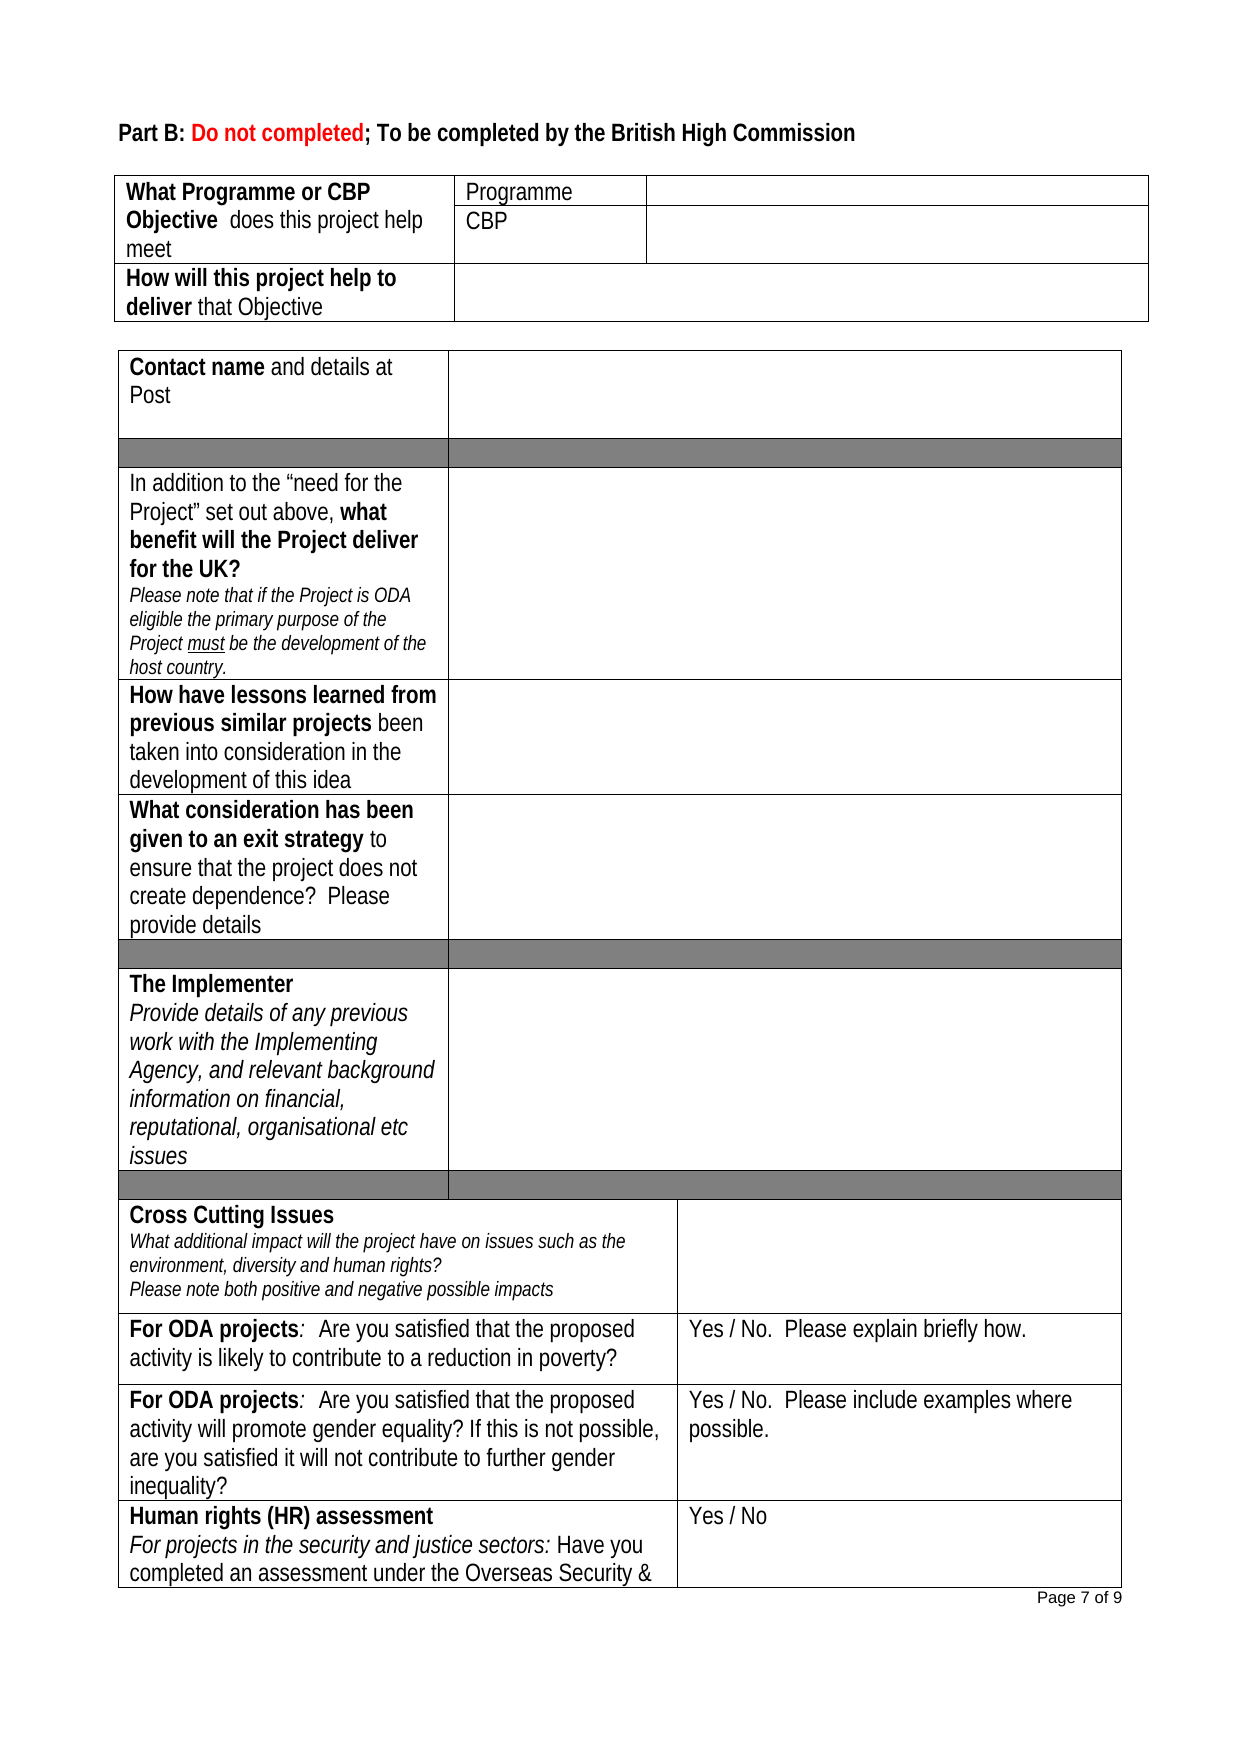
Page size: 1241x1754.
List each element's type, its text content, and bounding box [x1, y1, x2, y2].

table_cell What consideration has been given to an exit strategy to ensure that the project does not create dependence? Please provide details [119, 795, 448, 938]
table_cell Human rights (HR) assessment For projects in the security and justice sectors: Have you completed an assessment under the Overseas Security & [119, 1501, 677, 1587]
table_header Programme [455, 176, 646, 205]
table_header Contact name and details at Post [119, 351, 448, 437]
table_cell [449, 795, 1121, 938]
table_header [449, 351, 1121, 437]
table_header What Programme or CBP Objective does this project help meet [115, 176, 454, 262]
table_cell For ODA projects: Are you satisfied that the proposed activity will promote gender equality? If this is not possible, are you satisfied it will not contribute to further gender inequality? [119, 1385, 677, 1500]
table_header [647, 176, 1148, 205]
table_cell The Implementer Provide details of any previous work with the Implementing Agency, and relevant background information on financial, reputational, organisational etc issues [119, 969, 448, 1170]
table_cell [449, 439, 1121, 467]
table_cell How have lessons learned from previous similar projects been taken into consideration in the development of this idea [119, 680, 448, 794]
table_cell [449, 1171, 1121, 1199]
table_cell How will this project help to deliver that Objective [115, 264, 454, 321]
table_cell [449, 940, 1121, 968]
table_cell Yes / No [678, 1501, 1121, 1587]
table_cell In addition to the “need for the Project” set out above, what benefit will the Project deliver for the UK? Please note that if the Project is ODA eligible the primary purpose of the Project must be the development of the host country. [119, 468, 448, 678]
table_cell [449, 468, 1121, 678]
table_cell [449, 969, 1121, 1170]
table_cell [449, 680, 1121, 794]
table_cell CBP [455, 206, 646, 262]
table_cell [119, 439, 448, 467]
table_cell Cross Cutting Issues What additional impact will the project have on issues such as the environment, diversity and human rights? Please note both positive and negative possible impacts [119, 1200, 677, 1313]
table_cell [647, 206, 1148, 262]
table_cell [678, 1200, 1121, 1313]
table_cell Yes / No. Please explain briefly how. [678, 1314, 1121, 1384]
table_cell [119, 940, 448, 968]
table_cell For ODA projects: Are you satisfied that the proposed activity is likely to contribute to a reduction in poverty? [119, 1314, 677, 1384]
table_cell [119, 1171, 448, 1199]
table_cell Yes / No. Please include examples where possible. [678, 1385, 1121, 1500]
text Part B: Do not completed; To be completed by the British High Commission [118, 118, 1122, 147]
table_cell [455, 264, 1148, 321]
